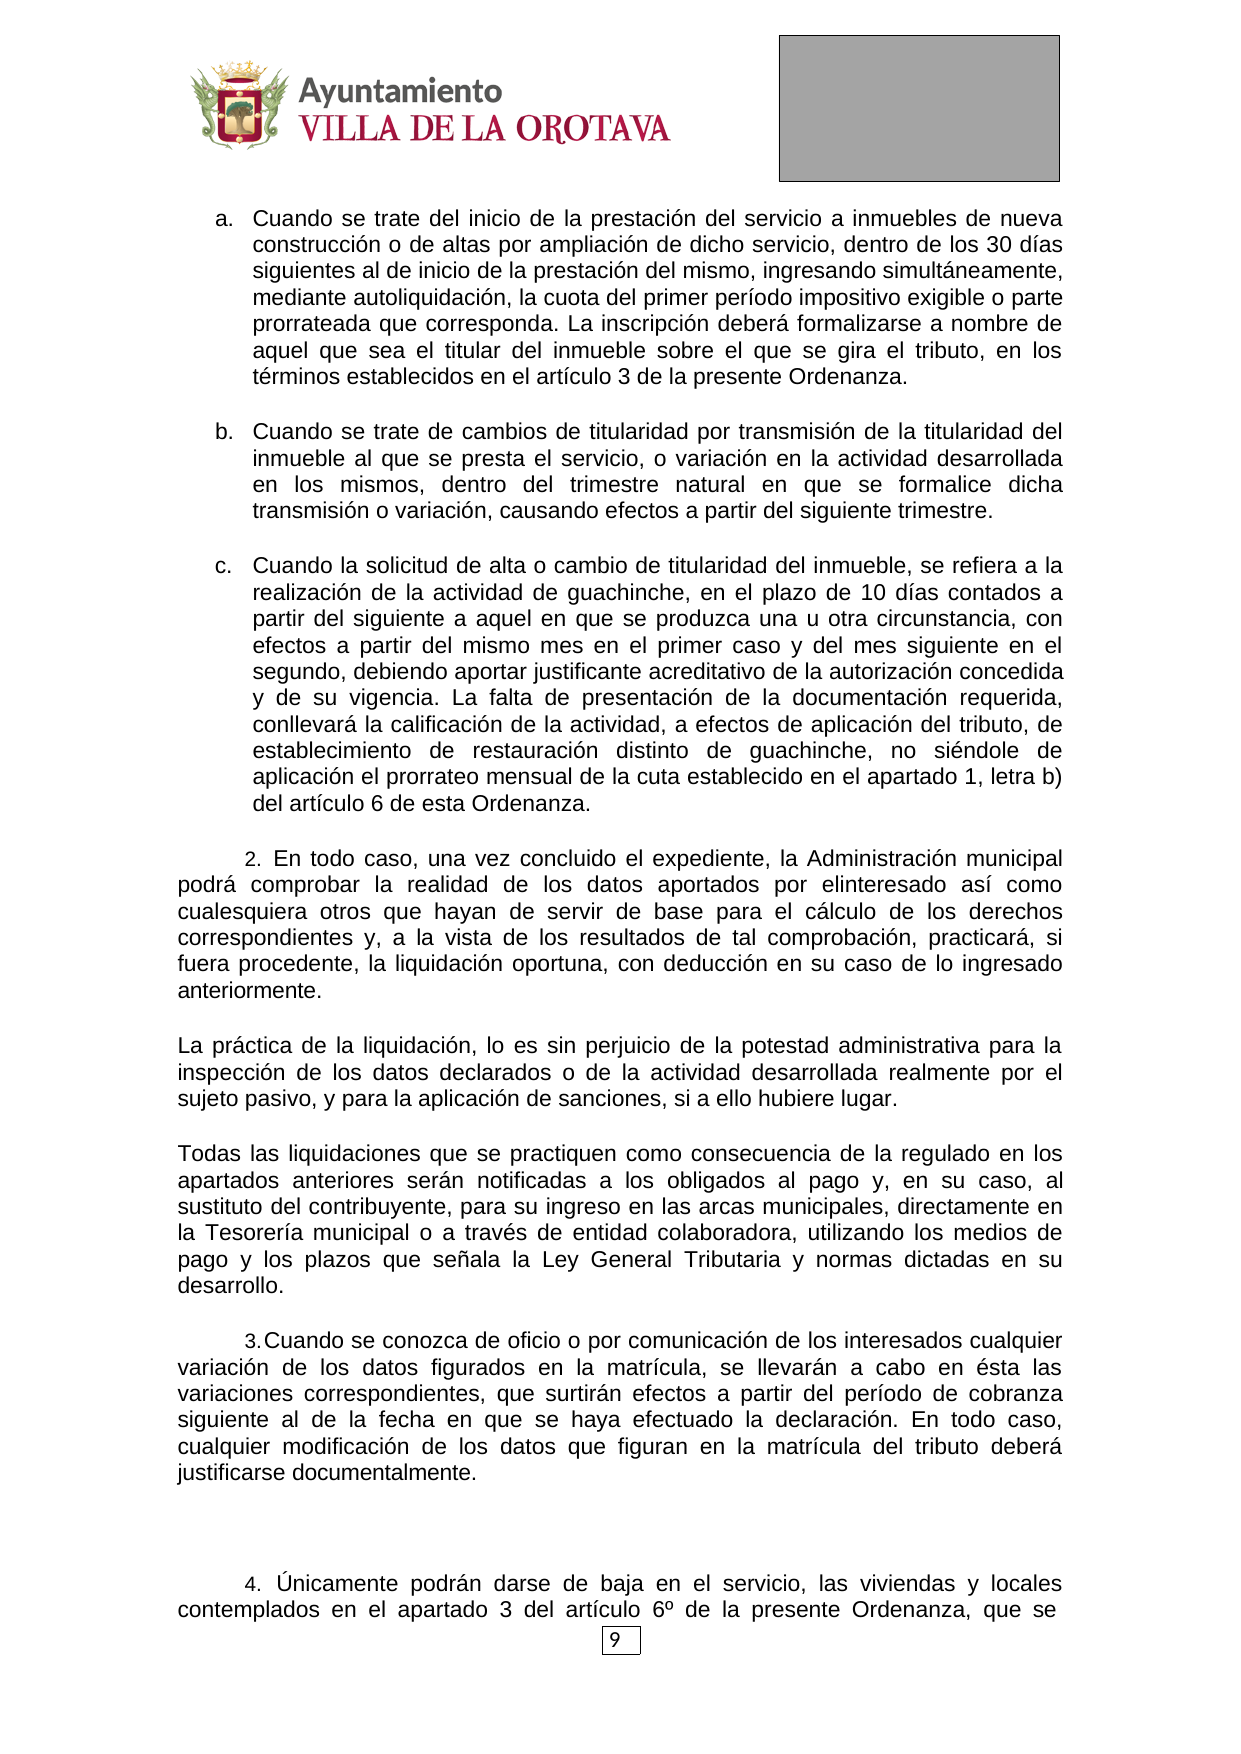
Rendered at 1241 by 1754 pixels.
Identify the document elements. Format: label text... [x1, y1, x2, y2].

picture [177, 37, 679, 169]
list Cuando se trate del inicio de la prestación del servicio a inmuebles de nueva construcción o de altas por ampliación de dicho servicio, dentro de los 30 días siguientes al de inicio de la prestación del mismo, ingresando simultáneamente, mediante autoliquidación, la cuota del primer período impositivo exigible o parte prorrateada que corresponda. La inscripción deberá formalizarse a nombre de aquel que sea el titular del inmueble sobre el que se gira el tributo, en los términos establecidos en el artículo 3 de la presente Ordenanza. [215, 205, 1063, 389]
list Cuando la solicitud de alta o cambio de titularidad del inmueble, se refiera a la realización de la actividad de guachinche, en el plazo de 10 días contados a partir del siguiente a aquel en que se produzca una u otra circunstancia, con efectos a partir del mismo mes en el primer caso y del mes siguiente en el segundo, debiendo aportar justificante acreditativo de la autorización concedida y de su vigencia. La falta de presentación de la documentación requerida, conllevará la calificación de la actividad, a efectos de aplicación del tributo, de establecimiento de restauración distinto de guachinche, no siéndole de aplicación el prorrateo mensual de la cuta establecido en el apartado 1, letra b) del artículo 6 de esta Ordenanza. [214, 552, 1063, 816]
list Únicamente podrán darse de baja en el servicio, las viviendas y locales contemplados en el apartado 3 del artículo 6º de la presente Ordenanza, que se [177, 1569, 1063, 1622]
text Todas las liquidaciones que se practiquen como consecuencia de la regulado en los apartados anteriores serán notificadas a los obligados al pago y, en su caso, al sustituto del contribuyente, para su ingreso en las arcas municipales, directamente en la Tesorería municipal o a través de entidad colaboradora, utilizando los medios de pago y los plazos que señala la Ley General Tributaria y normas dictadas en su desarrollo. [177, 1140, 1063, 1298]
text La práctica de la liquidación, lo es sin perjuicio de la potestad administrativa para la inspección de los datos declarados o de la actividad desarrollada realmente por el sujeto pasivo, y para la aplicación de sanciones, si a ello hubiere lugar. [177, 1032, 1063, 1111]
list Cuando se conozca de oficio o por comunicación de los interesados cualquier variación de los datos figurados en la matrícula, se llevarán a cabo en ésta las variaciones correspondientes, que surtirán efectos a partir del período de cobranza siguiente al de la fecha en que se haya efectuado la declaración. En todo caso, cualquier modificación de los datos que figuran en la matrícula del tributo deberá justificarse documentalmente. [177, 1327, 1063, 1485]
list Cuando se trate de cambios de titularidad por transmisión de la titularidad del inmueble al que se presta el servicio, o variación en la actividad desarrollada en los mismos, dentro del trimestre natural en que se formalice dicha transmisión o variación, causando efectos a partir del siguiente trimestre. [215, 418, 1063, 524]
list En todo caso, una vez concluido el expediente, la Administración municipal podrá comprobar la realidad de los datos aportados por elinteresado así como cualesquiera otros que hayan de servir de base para el cálculo de los derechos correspondientes y, a la vista de los resultados de tal comprobación, practicará, si fuera procedente, la liquidación oportuna, con deducción en su caso de lo ingresado anteriormente. [177, 845, 1063, 1003]
